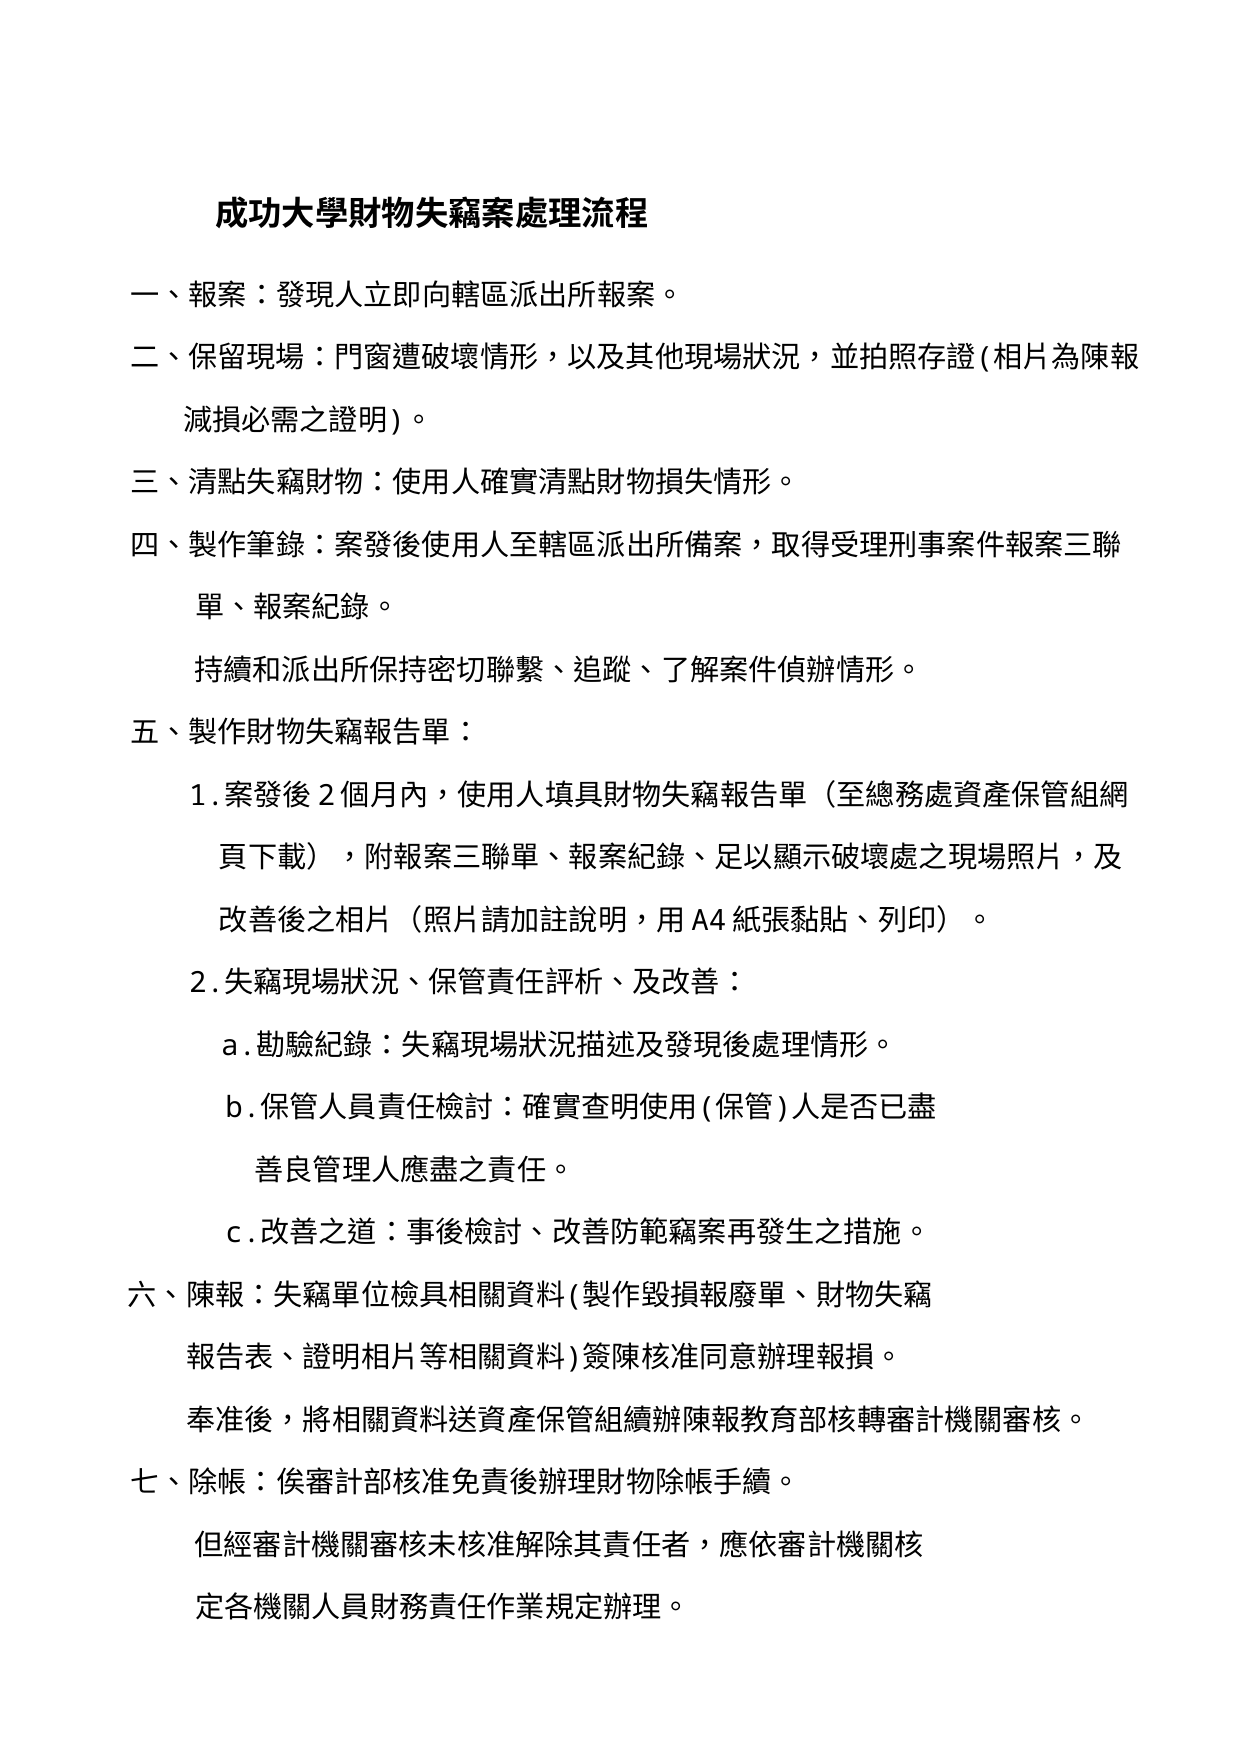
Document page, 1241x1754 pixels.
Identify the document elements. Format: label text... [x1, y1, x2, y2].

text 五、製作財物失竊報告單： [130, 688, 1146, 751]
text 成功大學財物失竊案處理流程 [115, 169, 1146, 232]
text 奉准後，將相關資料送資產保管組續辦陳報教育部核轉審計機關審核。 [186, 1376, 1146, 1438]
text c.改善之道：事後檢討、改善防範竊案再發生之措施。 [225, 1188, 1146, 1251]
text a.勘驗紀錄：失竊現場狀況描述及發現後處理情形。 [191, 1001, 1146, 1063]
text b.保管人員責任檢討：確實查明使用(保管)人是否已盡 [219, 1063, 1146, 1126]
text 二、保留現場：門窗遭破壞情形，以及其他現場狀況，並拍照存證(相片為陳報減損必需之證明)。 [130, 313, 1146, 438]
text 六、陳報：失竊單位檢具相關資料(製作毀損報廢單、財物失竊 [127, 1251, 1146, 1313]
text 報告表、證明相片等相關資料)簽陳核准同意辦理報損。 [127, 1313, 1146, 1376]
text 善良管理人應盡之責任。 [219, 1126, 1146, 1188]
text 但經審計機關審核未核准解除其責任者，應依審計機關核 [137, 1501, 1146, 1563]
text 一、報案：發現人立即向轄區派出所報案。 [130, 251, 1146, 313]
text 四、製作筆錄：案發後使用人至轄區派出所備案，取得受理刑事案件報案三聯單、報案紀錄。 [130, 501, 1146, 626]
text 2.失竊現場狀況、保管責任評析、及改善： [189, 938, 1146, 1001]
text 七、除帳：俟審計部核准免責後辦理財物除帳手續。 [130, 1438, 1146, 1501]
text 持續和派出所保持密切聯繫、追蹤、了解案件偵辦情形。 [194, 626, 1146, 688]
text 1.案發後2個月內，使用人填具財物失竊報告單（至總務處資產保管組網頁下載），附報案三聯單、報案紀錄、足以顯示破壞處之現場照片，及改善後之相片（照片請加註說明，用A4紙張黏貼、列印）。 [189, 751, 1146, 938]
text 三、清點失竊財物：使用人確實清點財物損失情形。 [130, 438, 1146, 501]
text 定各機關人員財務責任作業規定辦理。 [195, 1563, 1146, 1626]
